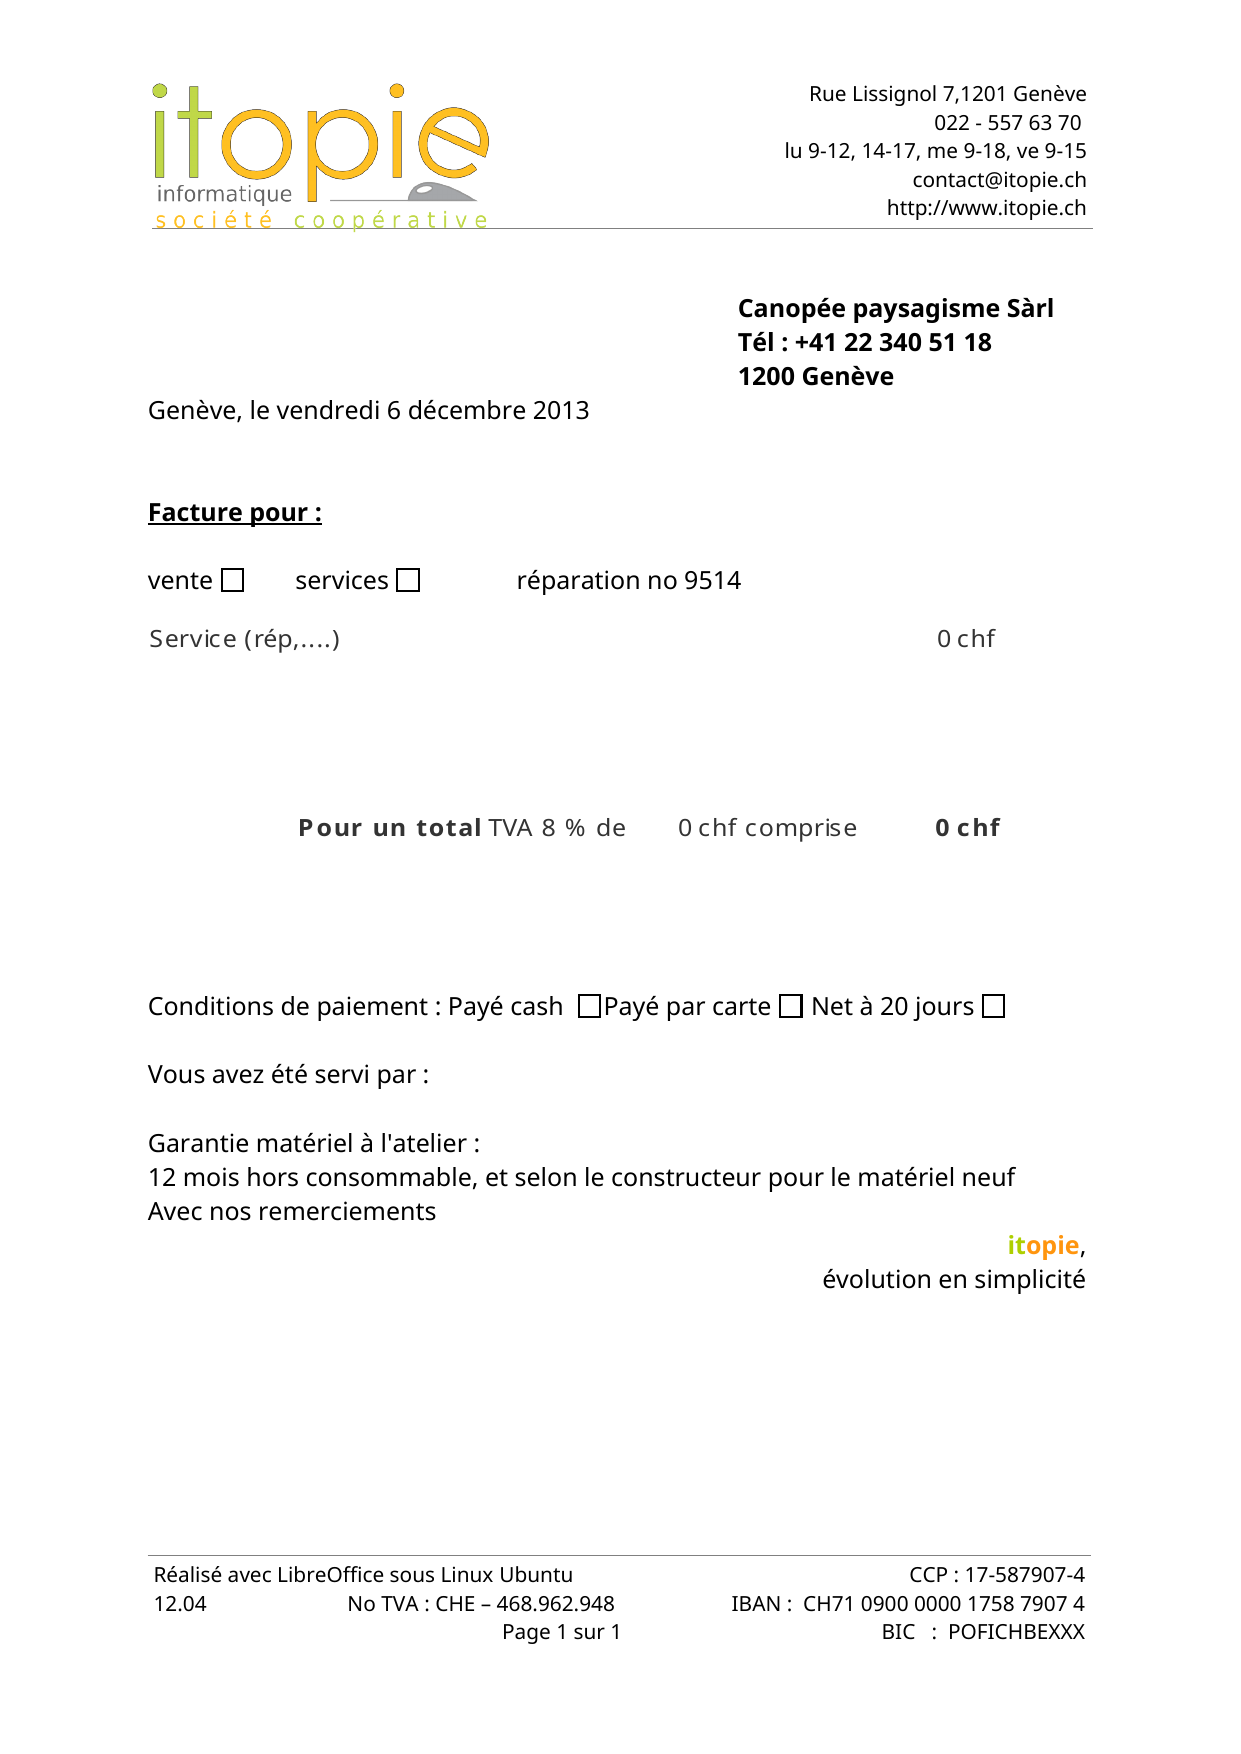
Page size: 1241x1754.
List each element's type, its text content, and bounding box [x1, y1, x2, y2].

text Vous avez été servi par : [148, 1057, 1093, 1091]
text Garantie matériel à l'atelier : [148, 1125, 1093, 1159]
text Conditions de paiement : Payé cash Payé par carte Net à 20 jours [148, 989, 1093, 1023]
text Canopée paysagisme Sàrl [148, 290, 1093, 324]
text Avec nos remerciements [148, 1193, 1093, 1227]
text 1200 Genève [148, 358, 1093, 392]
text itopie, [148, 1227, 1093, 1262]
text évolution en simplicité [148, 1262, 1093, 1296]
text Tél : +41 22 340 51 18 [148, 324, 1093, 358]
text Genève, le vendredi 6 décembre 2013 [148, 392, 1093, 427]
text vente services réparation no 9514 [148, 563, 1093, 597]
text 12 mois hors consommable, et selon le constructeur pour le matériel neuf [148, 1159, 1093, 1193]
text Facture pour : [148, 495, 1093, 529]
picture [138, 72, 500, 244]
